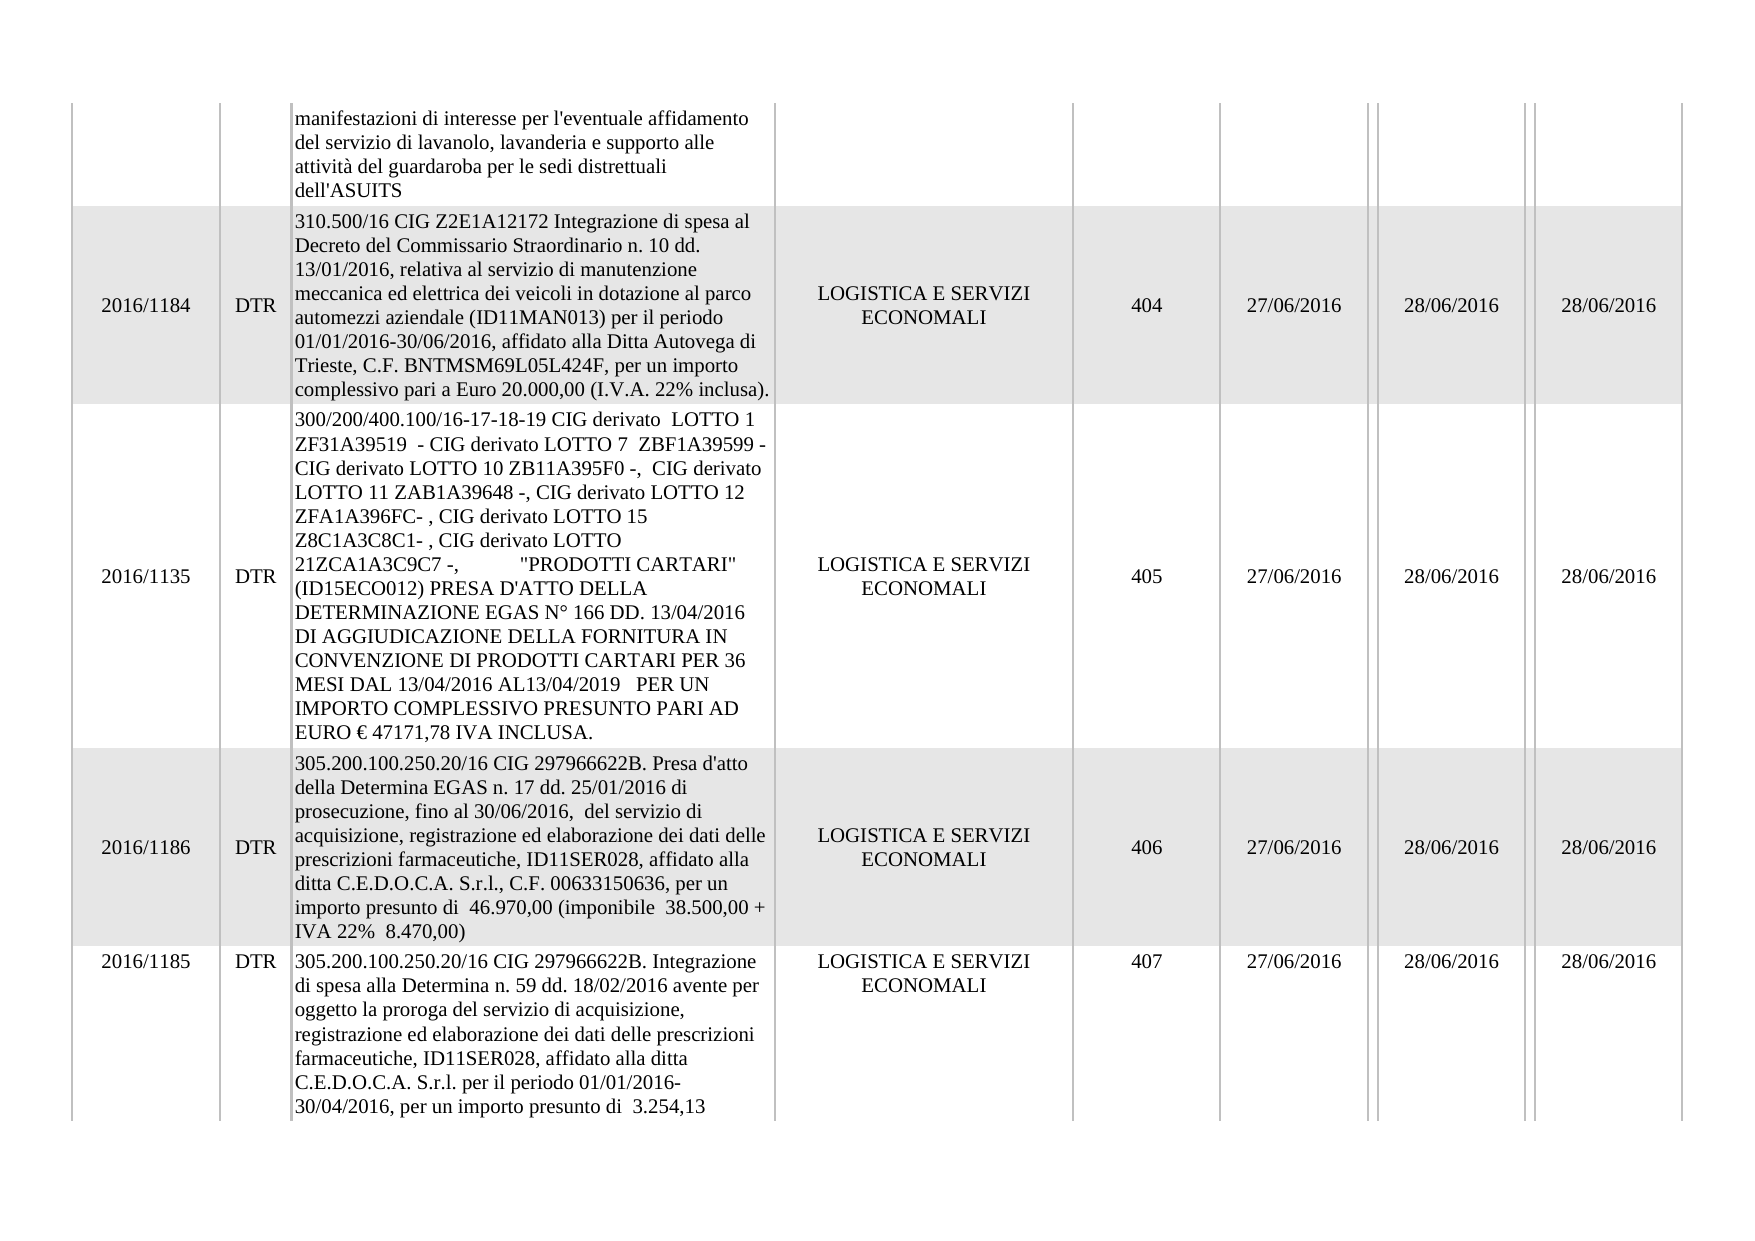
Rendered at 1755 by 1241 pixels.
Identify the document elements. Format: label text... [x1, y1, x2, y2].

table_cell 305.200.100.250.20/16 CIG 297966622B. Presa d'atto della Determina EGAS n. 17 dd. 25/01/2016 di prosecuzione, fino al 30/06/2016, del servizio di acquisizione, registrazione ed elaborazione dei dati delle prescrizioni farmaceutiche, ID11SER028, affidato alla ditta C.E.D.O.C.A. S.r.l., C.F. 00633150636, per un importo presunto di  46.970,00 (imponibile  38.500,00 + IVA 22%  8.470,00) [293, 748, 774, 946]
table_cell 2016/1184 [73, 206, 219, 404]
table_cell LOGISTICA E SERVIZI ECONOMALI [776, 206, 1072, 404]
table_cell 2016/1186 [73, 748, 219, 946]
table_cell 404 [1074, 206, 1219, 404]
table_cell [1369, 206, 1377, 404]
table_cell LOGISTICA E SERVIZI ECONOMALI [776, 404, 1072, 747]
table_cell [1526, 404, 1534, 747]
table_cell LOGISTICA E SERVIZI ECONOMALI [776, 946, 1072, 1121]
table_cell 407 [1074, 946, 1219, 1121]
table_cell 28/06/2016 [1536, 748, 1681, 946]
table_cell 28/06/2016 [1379, 946, 1524, 1121]
table_cell 406 [1074, 748, 1219, 946]
table_cell 28/06/2016 [1379, 206, 1524, 404]
table_cell 305.200.100.250.20/16 CIG 297966622B. Integrazione di spesa alla Determina n. 59 dd. 18/02/2016 avente per oggetto la proroga del servizio di acquisizione, registrazione ed elaborazione dei dati delle prescrizioni farmaceutiche, ID11SER028, affidato alla ditta C.E.D.O.C.A. S.r.l. per il periodo 01/01/2016-30/04/2016, per un importo presunto di  3.254,13 [293, 946, 774, 1121]
table_cell [1526, 748, 1534, 946]
table_cell DTR [221, 946, 290, 1121]
table_cell 27/06/2016 [1221, 206, 1367, 404]
table_cell 310.500/16 CIG Z2E1A12172 Integrazione di spesa al Decreto del Commissario Straordinario n. 10 dd. 13/01/2016, relativa al servizio di manutenzione meccanica ed elettrica dei veicoli in dotazione al parco automezzi aziendale (ID11MAN013) per il periodo 01/01/2016-30/06/2016, affidato alla Ditta Autovega di Trieste, C.F. BNTMSM69L05L424F, per un importo complessivo pari a Euro 20.000,00 (I.V.A. 22% inclusa). [293, 206, 774, 404]
table_cell 300/200/400.100/16-17-18-19 CIG derivato LOTTO 1 ZF31A39519 - CIG derivato LOTTO 7 ZBF1A39599 - CIG derivato LOTTO 10 ZB11A395F0 -, CIG derivato LOTTO 11 ZAB1A39648 -, CIG derivato LOTTO 12 ZFA1A396FC- , CIG derivato LOTTO 15 Z8C1A3C8C1- , CIG derivato LOTTO 21ZCA1A3C9C7 -, "PRODOTTI CARTARI" (ID15ECO012) PRESA D'ATTO DELLA DETERMINAZIONE EGAS N° 166 DD. 13/04/2016 DI AGGIUDICAZIONE DELLA FORNITURA IN CONVENZIONE DI PRODOTTI CARTARI PER 36 MESI DAL 13/04/2016 AL13/04/2019 PER UN IMPORTO COMPLESSIVO PRESUNTO PARI AD EURO € 47171,78 IVA INCLUSA. [293, 404, 774, 747]
table_cell 27/06/2016 [1221, 404, 1367, 747]
table_cell 28/06/2016 [1379, 748, 1524, 946]
table_cell DTR [221, 404, 290, 747]
table_cell manifestazioni di interesse per l'eventuale affidamento del servizio di lavanolo, lavanderia e supporto alle attività del guardaroba per le sedi distrettuali dell'ASUITS [293, 103, 774, 206]
table_cell DTR [221, 206, 290, 404]
table_cell [1379, 103, 1524, 206]
table_cell 2016/1185 [73, 946, 219, 1121]
table_cell [1369, 946, 1377, 1121]
table_cell [1536, 103, 1681, 206]
table_cell [221, 103, 290, 206]
table_cell [1074, 103, 1219, 206]
table_cell 27/06/2016 [1221, 748, 1367, 946]
table_cell [1369, 748, 1377, 946]
table_cell [73, 103, 219, 206]
table_cell 28/06/2016 [1536, 206, 1681, 404]
table_cell LOGISTICA E SERVIZI ECONOMALI [776, 748, 1072, 946]
table_cell 2016/1135 [73, 404, 219, 747]
table_cell [1526, 103, 1534, 206]
table_cell [1221, 103, 1367, 206]
table_cell 28/06/2016 [1379, 404, 1524, 747]
table_cell [1526, 946, 1534, 1121]
table_cell DTR [221, 748, 290, 946]
table_cell 28/06/2016 [1536, 946, 1681, 1121]
table_cell [1369, 404, 1377, 747]
table_cell 28/06/2016 [1536, 404, 1681, 747]
table_cell [1369, 103, 1377, 206]
table_cell [1526, 206, 1534, 404]
table_cell [776, 103, 1072, 206]
table_cell 405 [1074, 404, 1219, 747]
table_cell 27/06/2016 [1221, 946, 1367, 1121]
